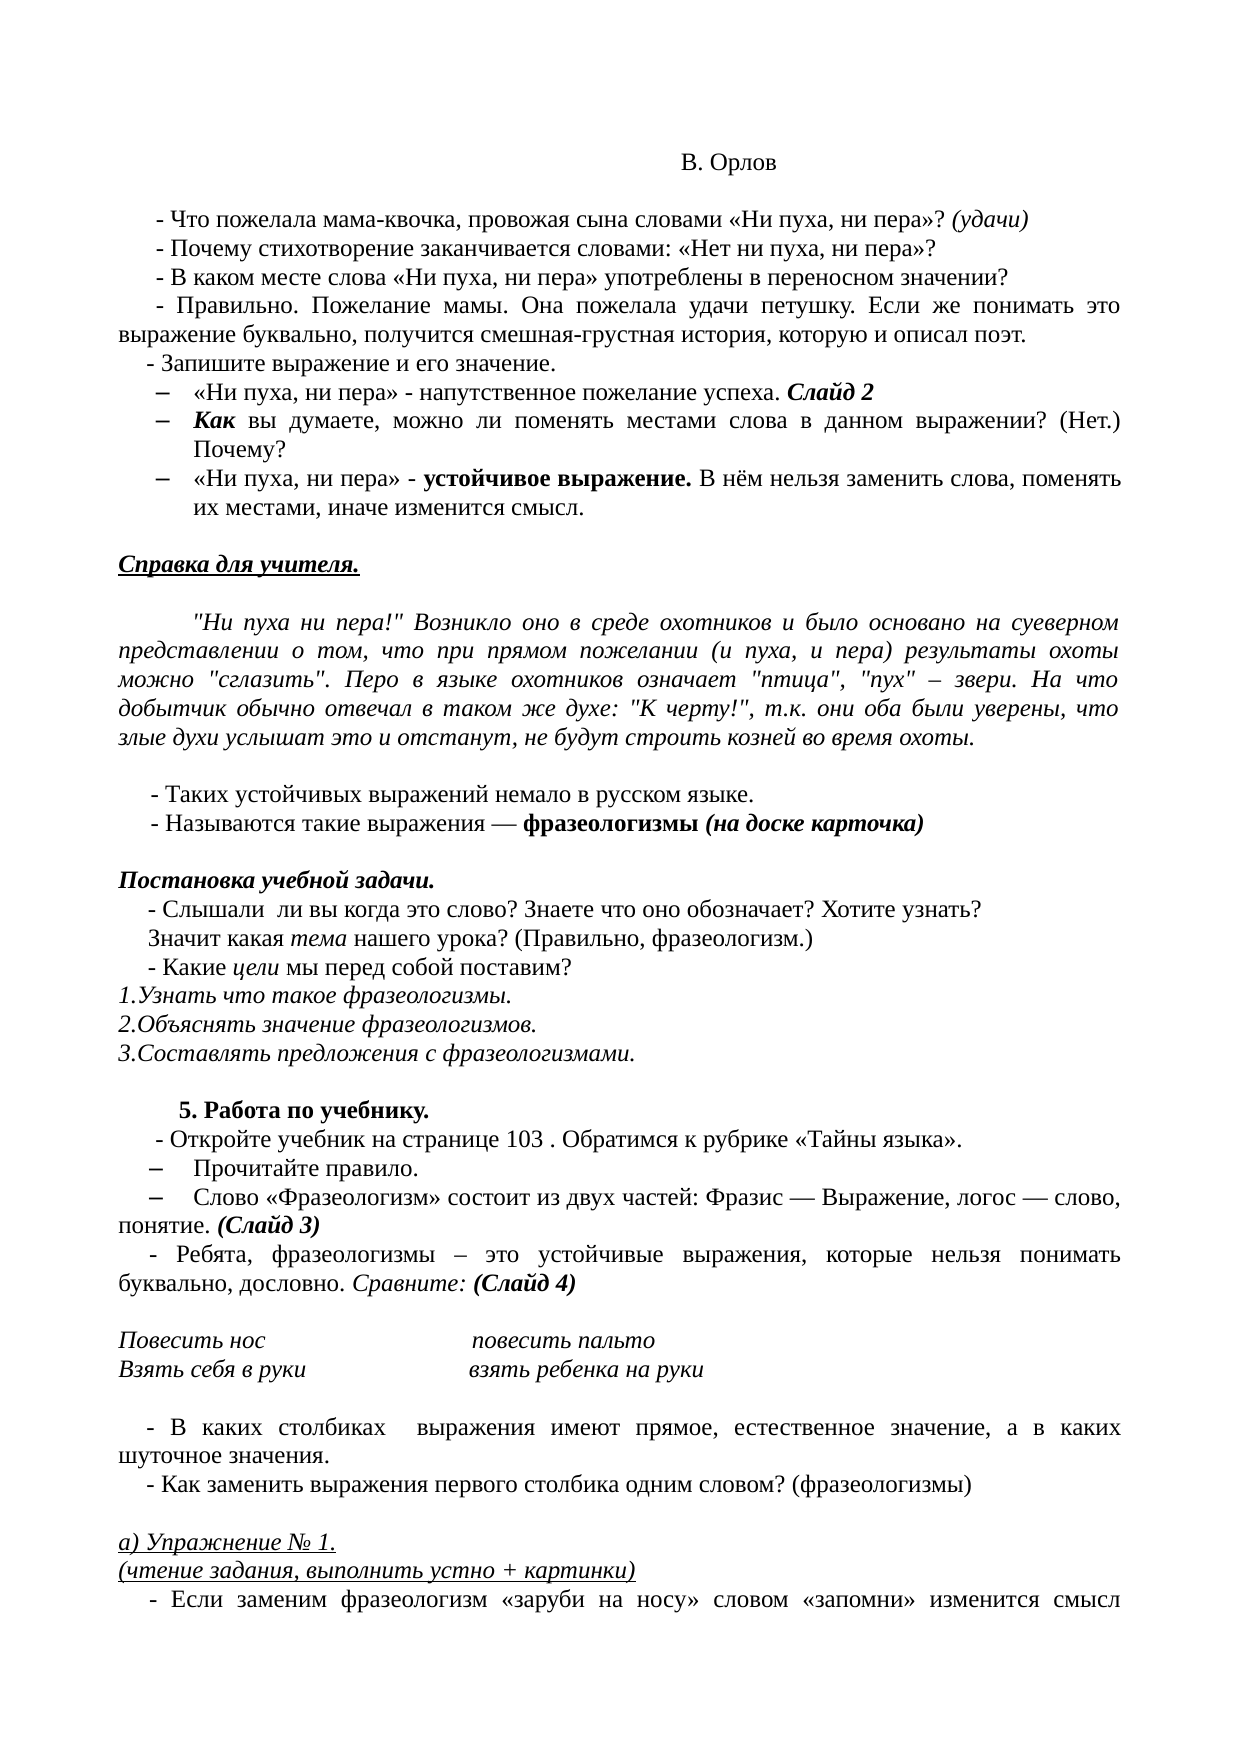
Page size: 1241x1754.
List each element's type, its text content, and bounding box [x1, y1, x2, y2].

text - Если заменим фразеологизм «заруби на носу» словом «запомни» изменится смысл [118, 1584, 1122, 1613]
text - Как заменить выражения первого столбика одним словом? (фразеологизмы) [118, 1469, 1122, 1498]
text В. Орлов [118, 147, 1122, 176]
text 3.Составлять предложения с фразеологизмами. [118, 1038, 1122, 1067]
text - Какие цели мы перед собой поставим? [118, 952, 1122, 981]
list «Ни пуха, ни пера» - устойчивое выражение. В нём нельзя заменить слова, поменять их местами, иначе изменится смысл. [156, 463, 1122, 521]
text - Правильно. Пожелание мамы. Она пожелала удачи петушку. Если же понимать это выражение буквально, получится смешная-грустная история, которую и описал поэт. [118, 291, 1122, 348]
text 1.Узнать что такое фразеологизмы. [118, 981, 1122, 1009]
text - Слышали ли вы когда это слово? Знаете что оно обозначает? Хотите узнать? [118, 894, 1122, 923]
text (чтение задания, выполнить устно + картинки) [118, 1556, 1122, 1584]
text "Ни пуха ни пера!" Возникло оно в среде охотников и было основано на суеверном представлении о том, что при прямом пожелании (и пуха, и пера) результаты охоты можно "сглазить". Перо в языке охотников означает "птица", "пух" – звери. На что добытчик обычно отвечал в таком же духе: "К черту!", т.к. они оба были уверены, что злые духи услышат это и отстанут, не будут строить козней во время охоты. [118, 607, 1122, 751]
list Прочитайте правило. [118, 1153, 1122, 1182]
text - В каком месте слова «Ни пуха, ни пера» употреблены в переносном значении? [118, 262, 1122, 291]
text Повесить нос повесить пальто [118, 1326, 1122, 1354]
text - Почему стихотворение заканчивается словами: «Нет ни пуха, ни пера»? [118, 233, 1122, 262]
text - Ребята, фразеологизмы – это устойчивые выражения, которые нельзя понимать буквально, дословно. Сравните: (Слайд 4) [118, 1239, 1122, 1297]
list Как вы думаете, можно ли поменять местами слова в данном выражении? (Нет.) Почему? [156, 406, 1122, 463]
list «Ни пуха, ни пера» - напутственное пожелание успеха. Слайд 2 [156, 377, 1122, 406]
list Слово «Фразеологизм» состоит из двух частей: Фразис — Выражение, логос — слово, понятие. (Слайд 3) [118, 1182, 1122, 1239]
text а) Упражнение № 1. [118, 1527, 1122, 1556]
text - В каких столбиках выражения имеют прямое, естественное значение, а в каких шуточное значения. [118, 1412, 1122, 1469]
text - Откройте учебник на странице 103 . Обратимся к рубрике «Тайны языка». [118, 1124, 1122, 1153]
text - Запишите выражение и его значение. [118, 348, 1122, 377]
text - Таких устойчивых выражений немало в русском языке. [118, 779, 1122, 808]
text - Называются такие выражения — фразеологизмы (на доске карточка) [118, 808, 1122, 837]
text Справка для учителя. [118, 549, 1122, 578]
text Постановка учебной задачи. [118, 866, 1122, 894]
text Значит какая тема нашего урока? (Правильно, фразеологизм.) [118, 923, 1122, 952]
text Взять себя в руки взять ребенка на руки [118, 1354, 1122, 1383]
text 2.Объяснять значение фразеологизмов. [118, 1009, 1122, 1038]
text - Что пожелала мама-квочка, провожая сына словами «Ни пуха, ни пера»? (удачи) [118, 204, 1122, 233]
text 5. Работа по учебнику. [178, 1096, 1122, 1124]
